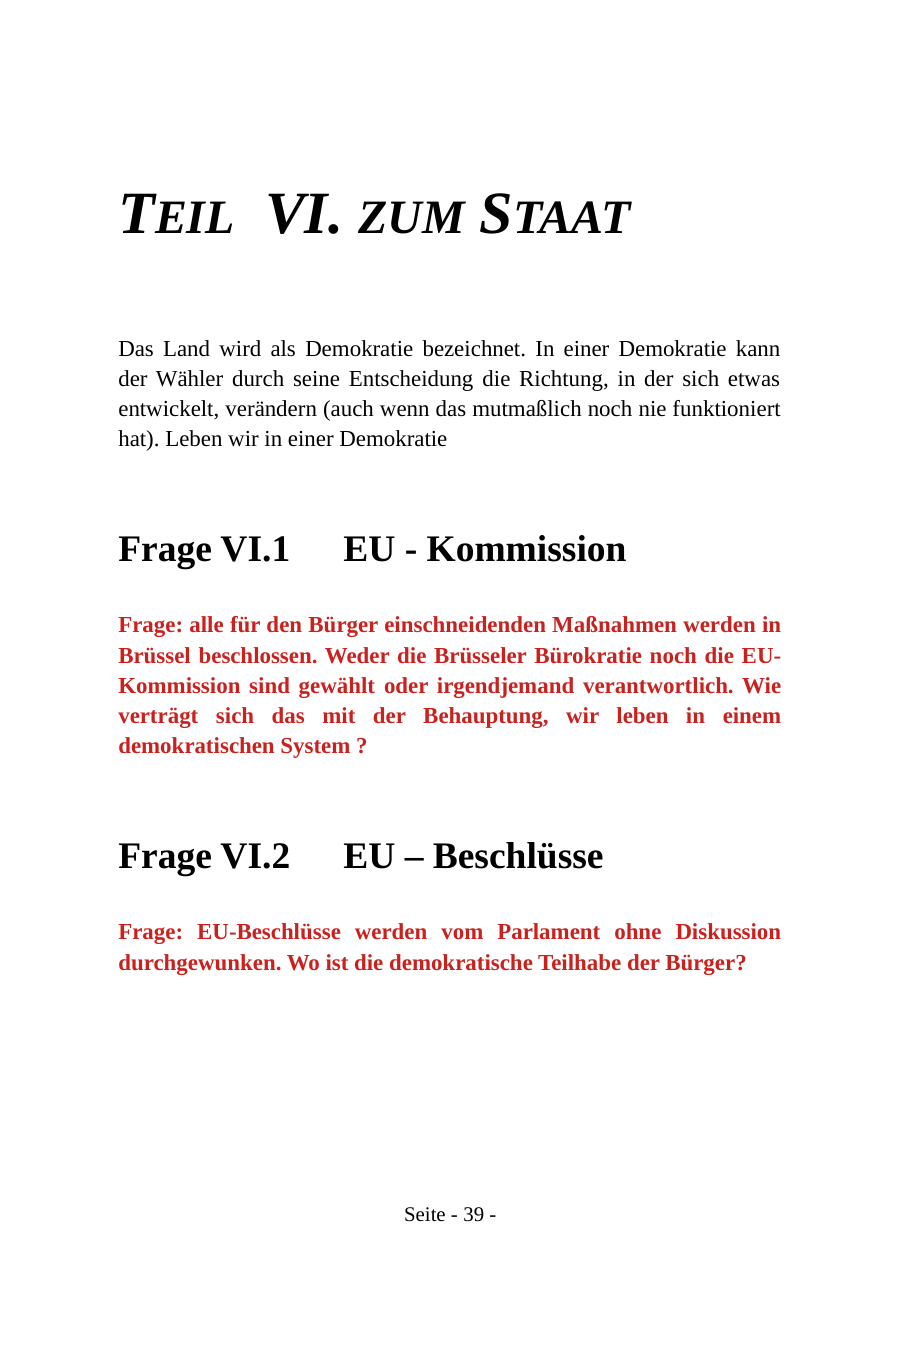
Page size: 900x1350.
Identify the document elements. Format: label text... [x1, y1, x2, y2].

subtitle EU – Beschlüsse [118, 833, 782, 876]
text Frage: alle für den Bürger einschneidenden Maßnahmen werden in Brüssel beschlossen. Weder die Brüsseler Bürokratie noch die EU-Kommission sind gewählt oder irgendjemand verantwortlich. Wie verträgt sich das mit der Behauptung, wir leben in einem demokratischen System ? [118, 611, 782, 759]
subtitle zum Staat [118, 177, 782, 246]
text Frage: EU-Beschlüsse werden vom Parlament ohne Diskussion durchgewunken. Wo ist die demokratische Teilhabe der Bürger? [118, 918, 782, 975]
subtitle EU - Kommission [118, 526, 782, 569]
text Das Land wird als Demokratie bezeichnet. In einer Demokratie kann der Wähler durch seine Entscheidung die Richtung, in der sich etwas entwickelt, verändern (auch wenn das mutmaßlich noch nie funktioniert hat). Leben wir in einer Demokratie [118, 335, 782, 452]
